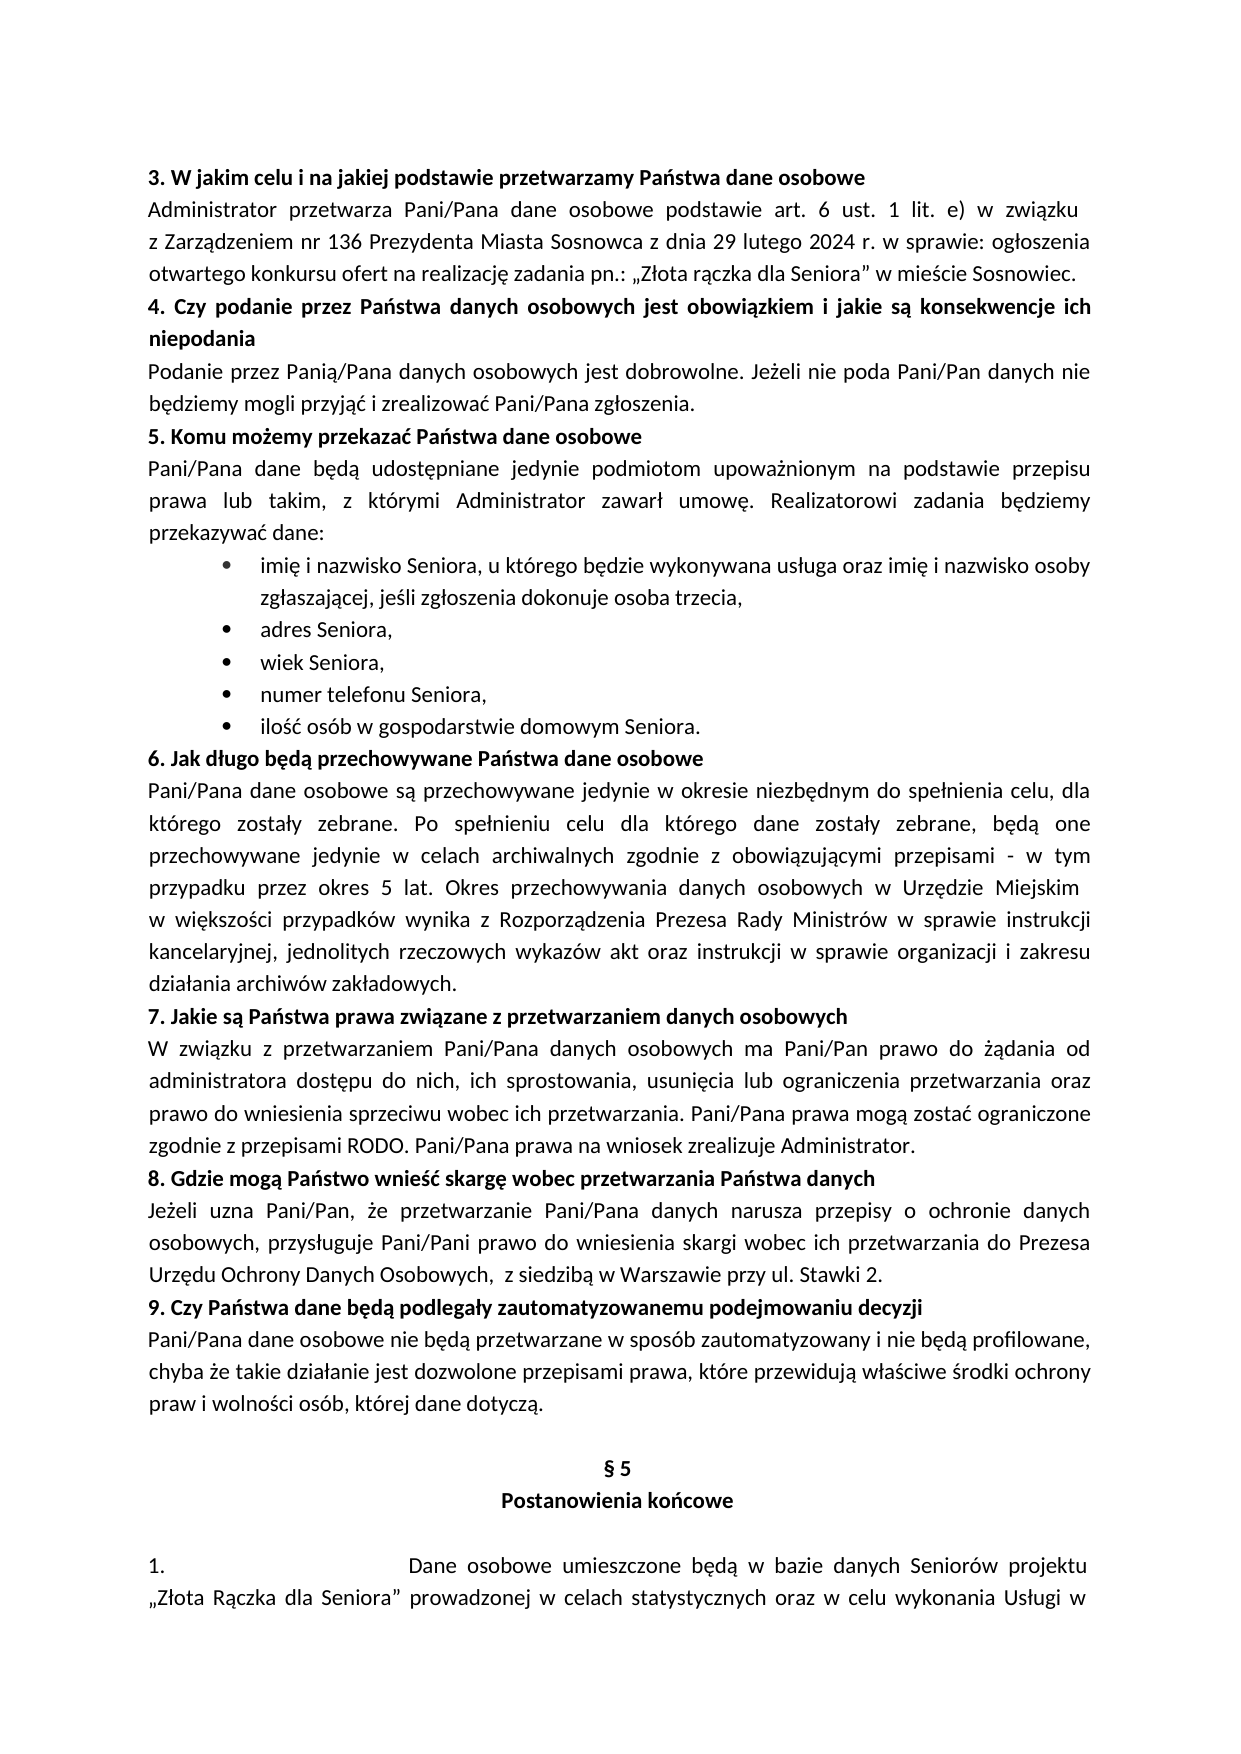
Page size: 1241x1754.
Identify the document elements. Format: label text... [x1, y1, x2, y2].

text Pani/Pana dane osobowe są przechowywane jedynie w okresie niezbędnym do spełnienia celu, dla którego zostały zebrane. Po spełnieniu celu dla którego dane zostały zebrane, będą one przechowywane jedynie w celach archiwalnych zgodnie z obowiązującymi przepisami - w tym przypadku przez okres 5 lat. Okres przechowywania danych osobowych w Urzędzie Miejskim w większości przypadków wynika z Rozporządzenia Prezesa Rady Ministrów w sprawie instrukcji kancelaryjnej, jednolitych rzeczowych wykazów akt oraz instrukcji w sprawie organizacji i zakresu działania archiwów zakładowych. [148, 776, 1092, 998]
list numer telefonu Seniora, [223, 680, 1092, 708]
text 7. Jakie są Państwa prawa związane z przetwarzaniem danych osobowych [148, 1002, 1092, 1030]
text Postanowienia końcowe [148, 1487, 1087, 1515]
list wiek Seniora, [223, 648, 1092, 676]
text 4. Czy podanie przez Państwa danych osobowych jest obowiązkiem i jakie są konsekwencje ich niepodania [148, 292, 1092, 352]
text Jeżeli uzna Pani/Pan, że przetwarzanie Pani/Pana danych narusza przepisy o ochronie danych osobowych, przysługuje Pani/Pani prawo do wniesienia skargi wobec ich przetwarzania do Prezesa Urzędu Ochrony Danych Osobowych, z siedzibą w Warszawie przy ul. Stawki 2. [148, 1196, 1092, 1288]
list adres Seniora, [223, 616, 1092, 643]
text 9. Czy Państwa dane będą podlegały zautomatyzowanemu podejmowaniu decyzji [148, 1293, 1092, 1321]
text 8. Gdzie mogą Państwo wnieść skargę wobec przetwarzania Państwa danych [148, 1164, 1092, 1192]
text § 5 [148, 1454, 1087, 1482]
text Pani/Pana dane osobowe nie będą przetwarzane w sposób zautomatyzowany i nie będą profilowane, chyba że takie działanie jest dozwolone przepisami prawa, które przewidują właściwe środki ochrony praw i wolności osób, której dane dotyczą. [148, 1325, 1092, 1418]
text W związku z przetwarzaniem Pani/Pana danych osobowych ma Pani/Pan prawo do żądania od administratora dostępu do nich, ich sprostowania, usunięcia lub ograniczenia przetwarzania oraz prawo do wniesienia sprzeciwu wobec ich przetwarzania. Pani/Pana prawa mogą zostać ograniczone zgodnie z przepisami RODO. Pani/Pana prawa na wniosek zrealizuje Administrator. [148, 1034, 1092, 1159]
text 3. W jakim celu i na jakiej podstawie przetwarzamy Państwa dane osobowe [148, 163, 1092, 191]
text Administrator przetwarza Pani/Pana dane osobowe podstawie art. 6 ust. 1 lit. e) w związku z Zarządzeniem nr 136 Prezydenta Miasta Sosnowca z dnia 29 lutego 2024 r. w sprawie: ogłoszenia otwartego konkursu ofert na realizację zadania pn.: „Złota rączka dla Seniora” w mieście Sosnowiec. [148, 195, 1092, 287]
list imię i nazwisko Seniora, u którego będzie wykonywana usługa oraz imię i nazwisko osoby zgłaszającej, jeśli zgłoszenia dokonuje osoba trzecia, [223, 551, 1092, 611]
text 5. Komu możemy przekazać Państwa dane osobowe [148, 422, 1092, 450]
text Pani/Pana dane będą udostępniane jedynie podmiotom upoważnionym na podstawie przepisu prawa lub takim, z którymi Administrator zawarł umowę. Realizatorowi zadania będziemy przekazywać dane: [148, 454, 1092, 546]
text Podanie przez Panią/Pana danych osobowych jest dobrowolne. Jeżeli nie poda Pani/Pan danych nie będziemy mogli przyjąć i zrealizować Pani/Pana zgłoszenia. [148, 357, 1092, 417]
list Dane osobowe umieszczone będą w bazie danych Seniorów projektu „Złota Rączka dla Seniora” prowadzonej w celach statystycznych oraz w celu wykonania Usługi w [148, 1551, 1088, 1611]
text 6. Jak długo będą przechowywane Państwa dane osobowe [148, 744, 1092, 772]
list ilość osób w gospodarstwie domowym Seniora. [223, 712, 1092, 740]
